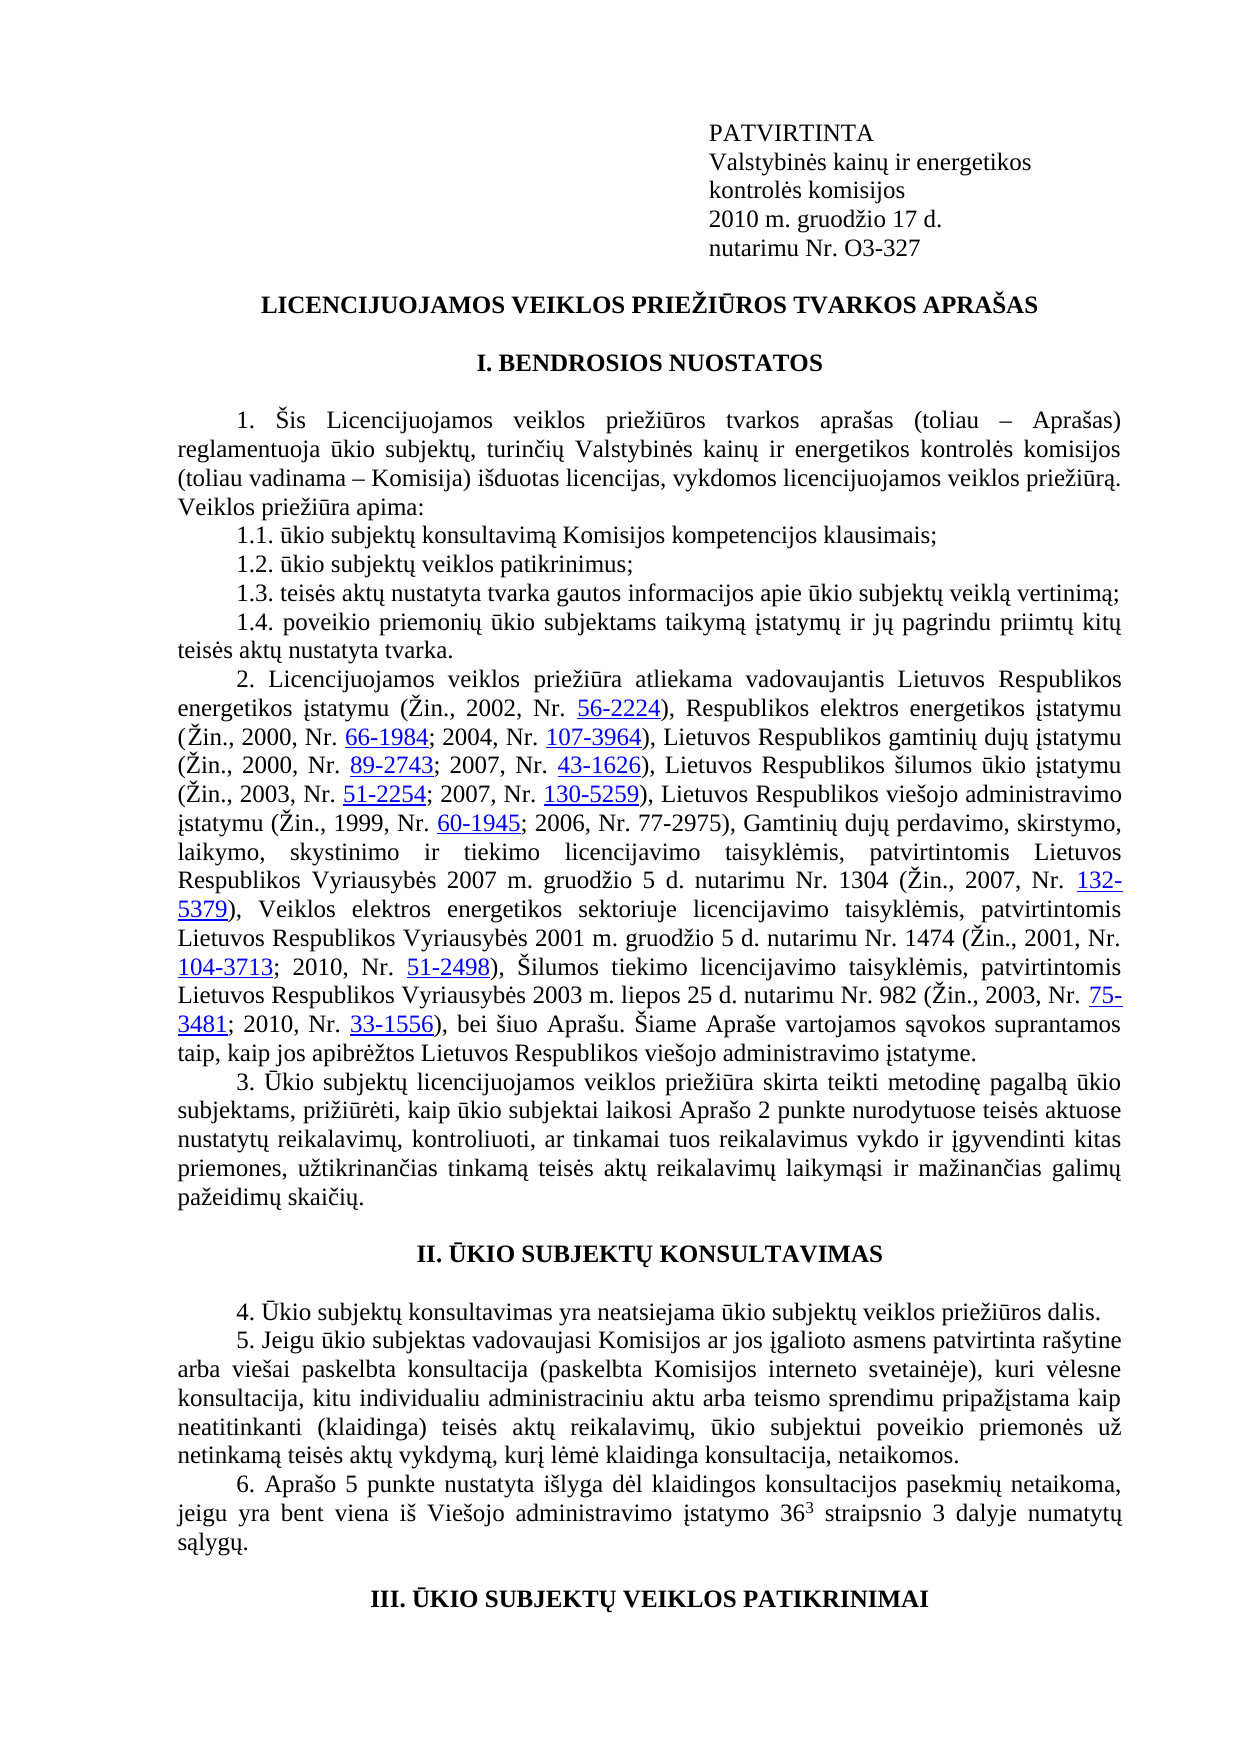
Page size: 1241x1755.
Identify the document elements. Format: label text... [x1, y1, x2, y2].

text 1.4. poveikio priemonių ūkio subjektams taikymą įstatymų ir jų pagrindu priimtų kitų teisės aktų nustatyta tvarka. [177, 607, 1122, 664]
text nutarimu Nr. O3-327 [177, 233, 1122, 262]
text PATVIRTINTA [709, 118, 1122, 147]
text kontrolės komisijos [177, 176, 1122, 204]
text I. BENDROSIOS NUOSTATOS [177, 348, 1122, 377]
text 1.1. ūkio subjektų konsultavimą Komisijos kompetencijos klausimais; [177, 521, 1122, 549]
text 3. Ūkio subjektų licencijuojamos veiklos priežiūra skirta teikti metodinę pagalbą ūkio subjektams, prižiūrėti, kaip ūkio subjektai laikosi Aprašo 2 punkte nurodytuose teisės aktuose nustatytų reikalavimų, kontroliuoti, ar tinkamai tuos reikalavimus vykdo ir įgyvendinti kitas priemones, užtikrinančias tinkamą teisės aktų reikalavimų laikymąsi ir mažinančias galimų pažeidimų skaičių. [177, 1067, 1122, 1211]
text 2010 m. gruodžio 17 d. [177, 204, 1122, 233]
text II. ŪKIO SUBJEKTŲ KONSULTAVIMAS [177, 1239, 1122, 1268]
text 1. Šis Licencijuojamos veiklos priežiūros tvarkos aprašas (toliau – Aprašas) reglamentuoja ūkio subjektų, turinčių Valstybinės kainų ir energetikos kontrolės komisijos (toliau vadinama – Komisija) išduotas licencijas, vykdomos licencijuojamos veiklos priežiūrą. Veiklos priežiūra apima: [177, 406, 1122, 521]
text 1.3. teisės aktų nustatyta tvarka gautos informacijos apie ūkio subjektų veiklą vertinimą; [177, 578, 1122, 607]
text 1.2. ūkio subjektų veiklos patikrinimus; [177, 549, 1122, 578]
text LICENCIJUOJAMOS VEIKLOS PRIEŽIŪROS TVARKOS APRAŠAS [177, 291, 1122, 319]
text 4. Ūkio subjektų konsultavimas yra neatsiejama ūkio subjektų veiklos priežiūros dalis. [177, 1297, 1122, 1326]
text 6. Aprašo 5 punkte nustatyta išlyga dėl klaidingos konsultacijos pasekmių netaikoma, jeigu yra bent viena iš Viešojo administravimo įstatymo 363 straipsnio 3 dalyje numatytų sąlygų. [177, 1469, 1122, 1556]
text 2. Licencijuojamos veiklos priežiūra atliekama vadovaujantis Lietuvos Respublikos energetikos įstatymu (Žin., 2002, Nr. 56-2224), Respublikos elektros energetikos įstatymu (Žin., 2000, Nr. 66-1984; 2004, Nr. 107-3964), Lietuvos Respublikos gamtinių dujų įstatymu (Žin., 2000, Nr. 89-2743; 2007, Nr. 43-1626), Lietuvos Respublikos šilumos ūkio įstatymu (Žin., 2003, Nr. 51-2254; 2007, Nr. 130-5259), Lietuvos Respublikos viešojo administravimo įstatymu (Žin., 1999, Nr. 60-1945; 2006, Nr. 77-2975), Gamtinių dujų perdavimo, skirstymo, laikymo, skystinimo ir tiekimo licencijavimo taisyklėmis, patvirtintomis Lietuvos Respublikos Vyriausybės 2007 m. gruodžio 5 d. nutarimu Nr. 1304 (Žin., 2007, Nr. 132-5379), Veiklos elektros energetikos sektoriuje licencijavimo taisyklėmis, patvirtintomis Lietuvos Respublikos Vyriausybės 2001 m. gruodžio 5 d. nutarimu Nr. 1474 (Žin., 2001, Nr. 104-3713; 2010, Nr. 51-2498), Šilumos tiekimo licencijavimo taisyklėmis, patvirtintomis Lietuvos Respublikos Vyriausybės 2003 m. liepos 25 d. nutarimu Nr. 982 (Žin., 2003, Nr. 75-3481; 2010, Nr. 33-1556), bei šiuo Aprašu. Šiame Apraše vartojamos sąvokos suprantamos taip, kaip jos apibrėžtos Lietuvos Respublikos viešojo administravimo įstatyme. [177, 664, 1122, 1067]
text 5. Jeigu ūkio subjektas vadovaujasi Komisijos ar jos įgalioto asmens patvirtinta rašytine arba viešai paskelbta konsultacija (paskelbta Komisijos interneto svetainėje), kuri vėlesne konsultacija, kitu individualiu administraciniu aktu arba teismo sprendimu pripažįstama kaip neatitinkanti (klaidinga) teisės aktų reikalavimų, ūkio subjektui poveikio priemonės už netinkamą teisės aktų vykdymą, kurį lėmė klaidinga konsultacija, netaikomos. [177, 1326, 1122, 1469]
text Valstybinės kainų ir energetikos [177, 147, 1122, 176]
text III. ŪKIO SUBJEKTŲ VEIKLOS PATIKRINIMAI [177, 1584, 1122, 1613]
